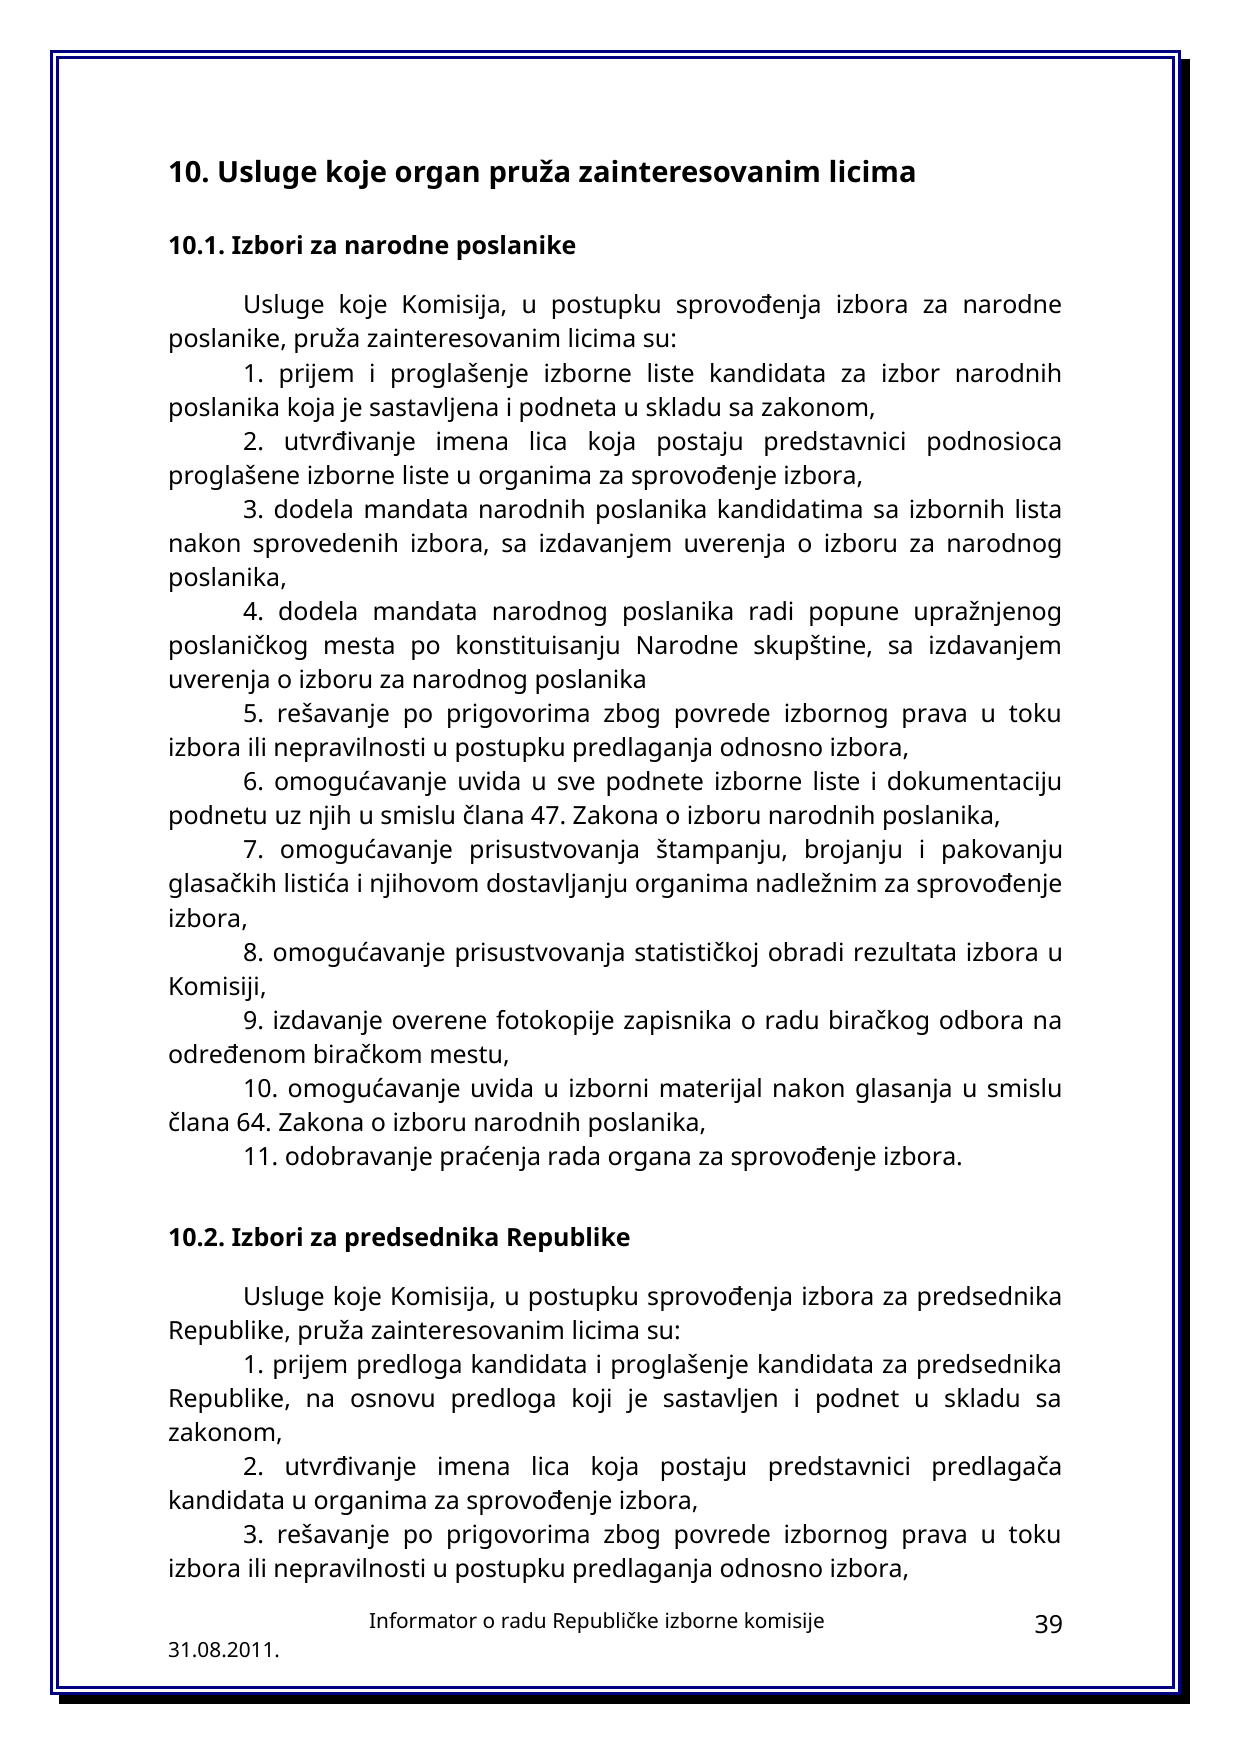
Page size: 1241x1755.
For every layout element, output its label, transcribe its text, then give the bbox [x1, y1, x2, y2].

text 1. prijem i proglašenje izborne liste kandidata za izbor narodnih poslanika koja je sastavljena i podneta u skladu sa zakonom, [168, 355, 1063, 423]
text 3. dodela mandata narodnih poslanika kandidatima sa izbornih lista nakon sprovedenih izbora, sa izdavanjem uverenja o izboru za narodnog poslanika, [168, 491, 1063, 594]
subtitle 10.2. Izbori za predsednika Republike [168, 1219, 1063, 1253]
text 6. omogućavanje uvida u sve podnete izborne liste i dokumentaciju podnetu uz njih u smislu člana 47. Zakona o izboru narodnih poslanika, [168, 764, 1063, 832]
text Usluge koje Komisija, u postupku sprovođenja izbora za predsednika Republike, pruža zainteresovanim licima su: [168, 1278, 1063, 1346]
subtitle 10.1. Izbori za narodne poslanike [168, 228, 1063, 262]
text 7. omogućavanje prisustvovanja štampanju, brojanju i pakovanju glasačkih listića i njihovom dostavljanju organima nadležnim za sprovođenje izbora, [168, 832, 1063, 934]
text 3. rešavanje po prigovorima zbog povrede izbornog prava u toku izbora ili nepravilnosti u postupku predlaganja odnosno izbora, [168, 1517, 1063, 1585]
text 8. omogućavanje prisustvovanja statističkoj obradi rezultata izbora u Komisiji, [168, 934, 1063, 1002]
text Usluge koje Komisija, u postupku sprovođenja izbora za narodne poslanike, pruža zainteresovanim licima su: [168, 287, 1063, 355]
text 1. prijem predloga kandidata i proglašenje kandidata za predsednika Republike, na osnovu predloga koji je sastavljen i podnet u skladu sa zakonom, [168, 1346, 1063, 1449]
text 2. utvrđivanje imena lica koja postaju predstavnici predlagača kandidata u organima za sprovođenje izbora, [168, 1449, 1063, 1517]
text 11. odobravanje praćenja rada organa za sprovođenje izbora. [168, 1139, 1063, 1173]
text 5. rešavanje po prigovorima zbog povrede izbornog prava u toku izbora ili nepravilnosti u postupku predlaganja odnosno izbora, [168, 696, 1063, 764]
text 10. omogućavanje uvida u izborni materijal nakon glasanja u smislu člana 64. Zakona o izboru narodnih poslanika, [168, 1071, 1063, 1139]
text 9. izdavanje overene fotokopije zapisnika o radu biračkog odbora na određenom biračkom mestu, [168, 1002, 1063, 1071]
text 4. dodela mandata narodnog poslanika radi popune upražnjenog poslaničkog mesta po konstituisanju Narodne skupštine, sa izdavanjem uverenja o izboru za narodnog poslanika [168, 594, 1063, 696]
subtitle 10. Usluge koje organ pruža zainteresovanim licima [168, 151, 1063, 191]
text 2. utvrđivanje imena lica koja postaju predstavnici podnosioca proglašene izborne liste u organima za sprovođenje izbora, [168, 423, 1063, 491]
